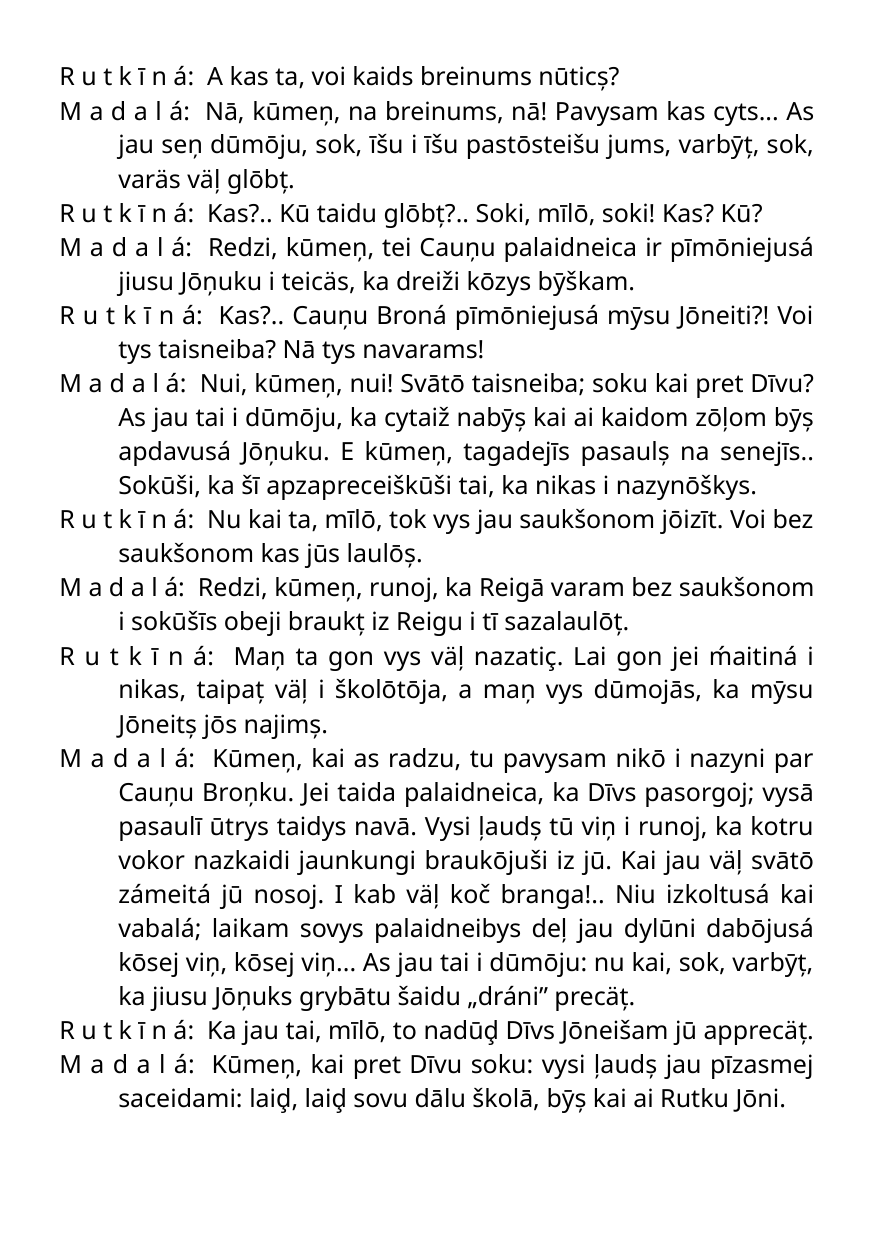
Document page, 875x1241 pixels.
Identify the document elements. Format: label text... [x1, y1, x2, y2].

text M a d a l á: Kūmeņ, kai as radzu, tu pavysam nikō i nazyni par Cauņu Broņku. Jei taida palaidneica, ka Dīvs pasorgoj; vysā pasaulī ūtrys taidys navā. Vysi ļaudș tū viņ i runoj, ka kotru vokor nazkaidi jaunkungi braukōjuši iz jū. Kai jau väļ svātō zámeitá jū nosoj. I kab väļ koč branga!.. Niu izkoltusá kai vabalá; laikam sovys palaidneibys deļ jau dylūni dabōjusá kōsej viņ, kōsej viņ... As jau tai i dūmōju: nu kai, sok, varbȳț, ka jiusu Jōņuks grybātu šaidu „dráni” precäț. [59, 740, 815, 1013]
text R u t k ī n á: Kas?.. Kū taidu glōbț?.. Soki, mīlō, soki! Kas? Kū? [59, 195, 815, 229]
text R u t k ī n á: Nu kai ta, mīlō, tok vys jau saukšonom jōizīt. Voi bez saukšonom kas jūs laulōș. [59, 502, 815, 570]
text R u t k ī n á: Maņ ta gon vys väļ nazatiç. Lai gon jei ḿaitiná i nikas, taipaț väļ i školōtōja, a maņ vys dūmojās, ka mȳsu Jōneitș jōs najimș. [59, 638, 815, 740]
text M a d a l á: Nui, kūmeņ, nui! Svātō taisneiba; soku kai pret Dīvu? As jau tai i dūmōju, ka cytaiž nabȳș kai ai kaidom zōļom bȳș apdavusá Jōņuku. E kūmeņ, tagadejīs pasaulș na senejīs.. Sokūši, ka šī apzapreceiškūši tai, ka nikas i nazynōškys. [59, 366, 815, 502]
text M a d a l á: Kūmeņ, kai pret Dīvu soku: vysi ļaudș jau pīzasmej saceidami: laiḑ, laiḑ sovu dālu školā, bȳș kai ai Rutku Jōni. [59, 1047, 815, 1115]
text M a d a l á: Nā, kūmeņ, na breinums, nā! Pavysam kas cyts... As jau seņ dūmōju, sok, īšu i īšu pastōsteišu jums, varbȳț, sok, varäs väļ glōbț. [59, 93, 815, 195]
text M a d a l á: Redzi, kūmeņ, runoj, ka Reigā varam bez saukšonom i sokūšīs obeji braukț iz Reigu i tī sazalaulōț. [59, 570, 815, 638]
text R u t k ī n á: Ka jau tai, mīlō, to nadūḑ Dīvs Jōneišam jū apprecäț. [59, 1013, 815, 1047]
text M a d a l á: Redzi, kūmeņ, tei Cauņu palaidneica ir pīmōniejusá jiusu Jōņuku i teicäs, ka dreiži kōzys bȳškam. [59, 229, 815, 297]
text R u t k ī n á: A kas ta, voi kaids breinums nūticș? [59, 59, 815, 93]
text R u t k ī n á: Kas?.. Cauņu Broná pīmōniejusá mȳsu Jōneiti?! Voi tys taisneiba? Nā tys navarams! [59, 297, 815, 366]
